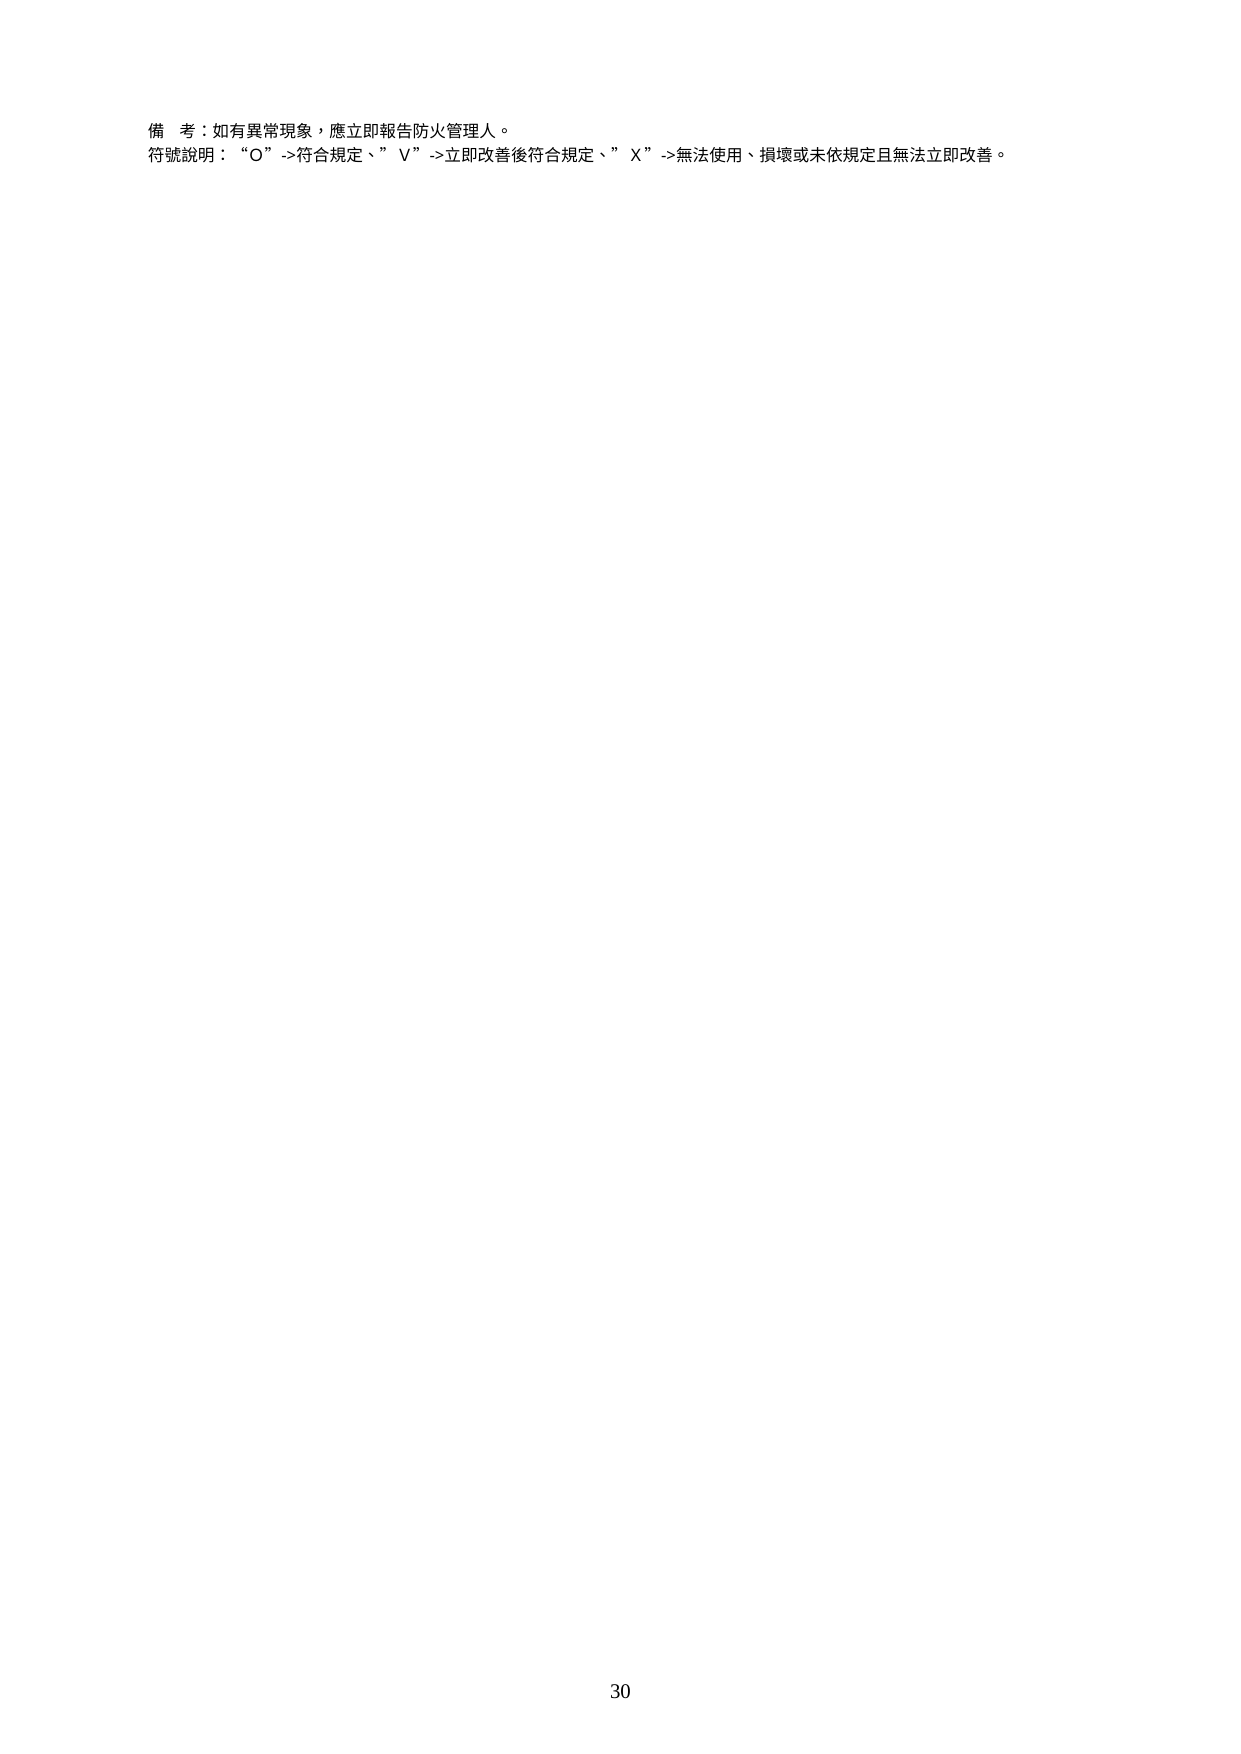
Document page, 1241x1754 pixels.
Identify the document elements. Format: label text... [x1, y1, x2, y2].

text 符號說明：“Ｏ”->符合規定、”Ｖ”->立即改善後符合規定、”Ｘ”->無法使用、損壞或未依規定且無法立即改善。 [148, 142, 1092, 167]
text 備 考：如有異常現象，應立即報告防火管理人。 [148, 118, 1092, 142]
